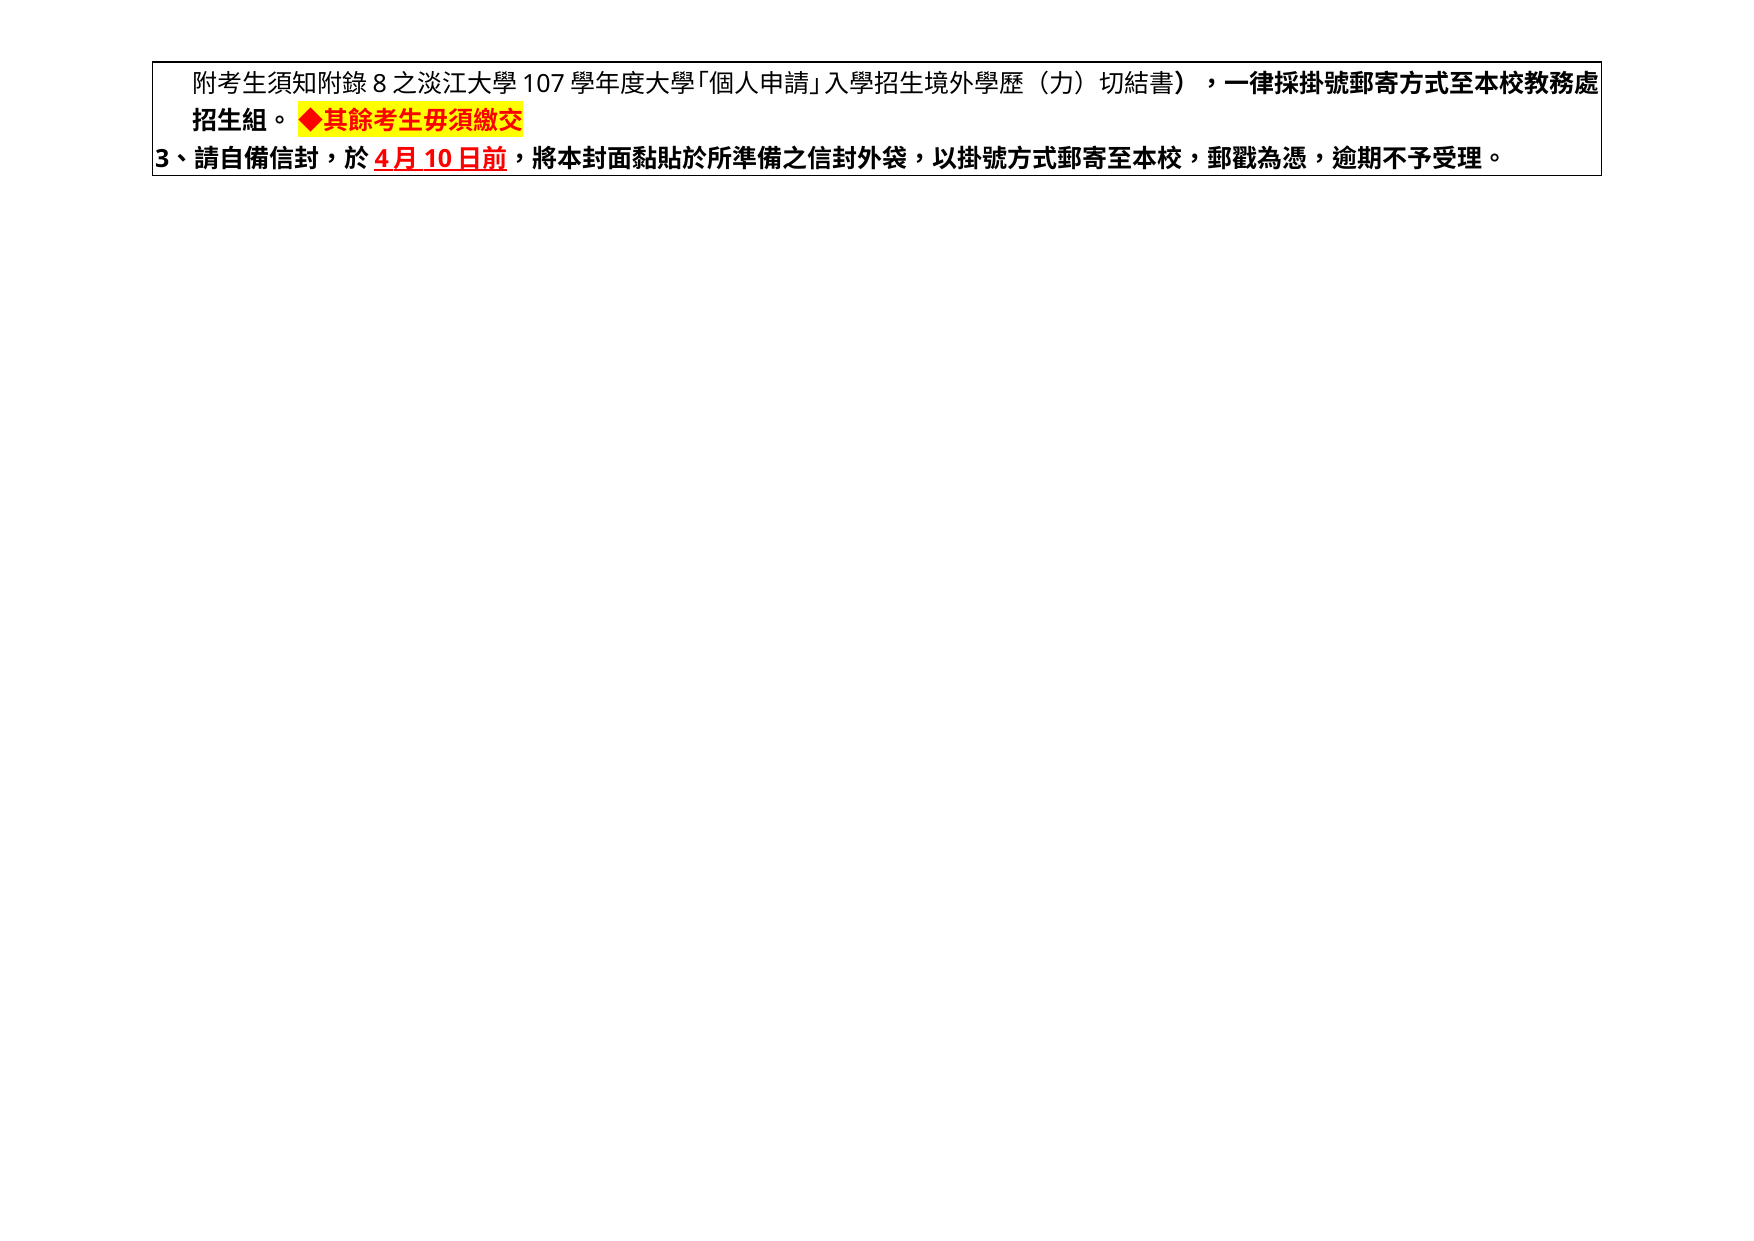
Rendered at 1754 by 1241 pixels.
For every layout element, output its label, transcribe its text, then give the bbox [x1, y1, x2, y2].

table_cell 附考生須知附錄8之淡江大學107學年度大學「個人申請」入學招生境外學歷（力）切結書），一律採掛號郵寄方式至本校教務處招生組。 ◆其餘考生毋須繳交 3、請自備信封，於4月10日前，將本封面黏貼於所準備之信封外袋，以掛號方式郵寄至本校，郵戳為憑，逾期不予受理。 [153, 63, 1601, 175]
